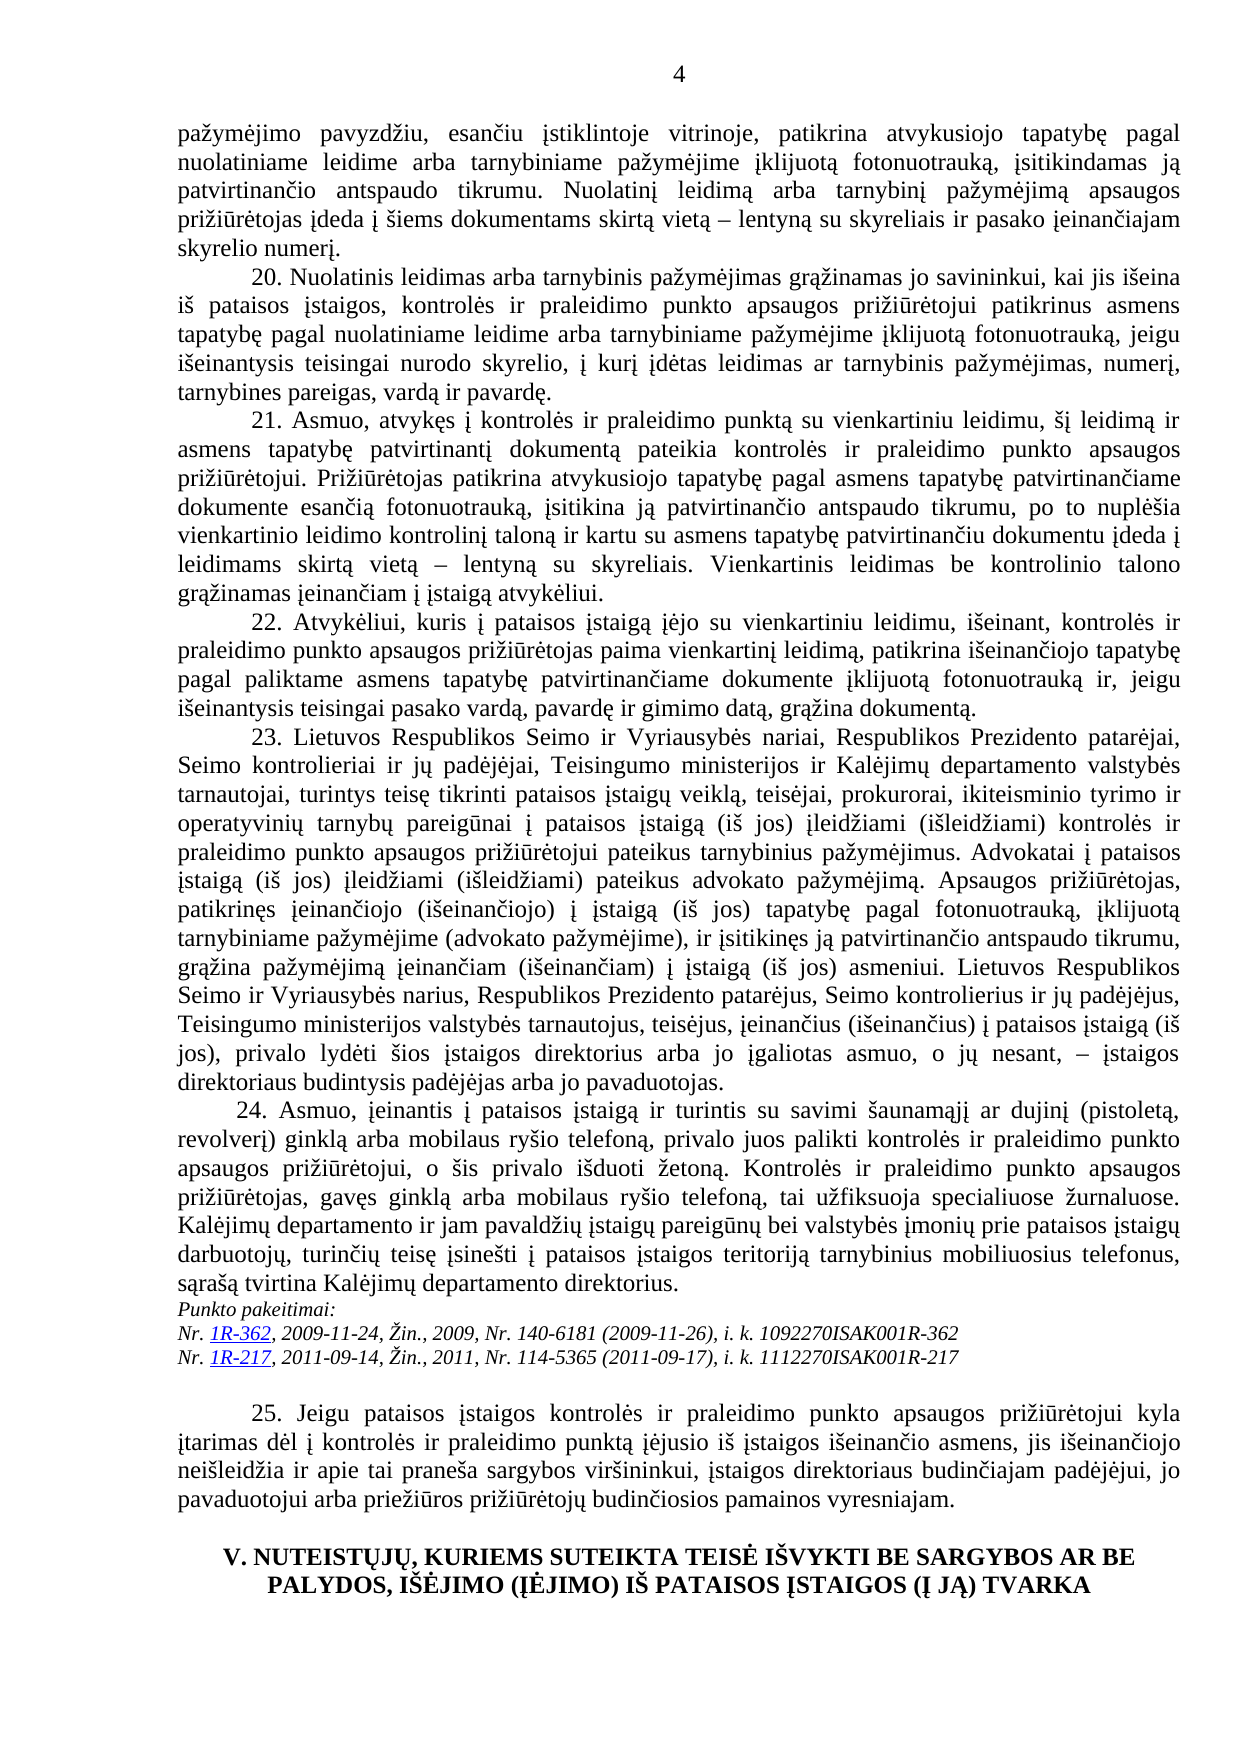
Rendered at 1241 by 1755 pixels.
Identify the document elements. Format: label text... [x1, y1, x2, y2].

text 24. Asmuo, įeinantis į pataisos įstaigą ir turintis su savimi šaunamąjį ar dujinį (pistoletą, revolverį) ginklą arba mobilaus ryšio telefoną, privalo juos palikti kontrolės ir praleidimo punkto apsaugos prižiūrėtojui, o šis privalo išduoti žetoną. Kontrolės ir praleidimo punkto apsaugos prižiūrėtojas, gavęs ginklą arba mobilaus ryšio telefoną, tai užfiksuoja specialiuose žurnaluose. Kalėjimų departamento ir jam pavaldžių įstaigų pareigūnų bei valstybės įmonių prie pataisos įstaigų darbuotojų, turinčių teisę įsinešti į pataisos įstaigos teritoriją tarnybinius mobiliuosius telefonus, sąrašą tvirtina Kalėjimų departamento direktorius. [177, 1096, 1181, 1297]
text 23. Lietuvos Respublikos Seimo ir Vyriausybės nariai, Respublikos Prezidento patarėjai, Seimo kontrolieriai ir jų padėjėjai, Teisingumo ministerijos ir Kalėjimų departamento valstybės tarnautojai, turintys teisę tikrinti pataisos įstaigų veiklą, teisėjai, prokurorai, ikiteisminio tyrimo ir operatyvinių tarnybų pareigūnai į pataisos įstaigą (iš jos) įleidžiami (išleidžiami) kontrolės ir praleidimo punkto apsaugos prižiūrėtojui pateikus tarnybinius pažymėjimus. Advokatai į pataisos įstaigą (iš jos) įleidžiami (išleidžiami) pateikus advokato pažymėjimą. Apsaugos prižiūrėtojas, patikrinęs įeinančiojo (išeinančiojo) į įstaigą (iš jos) tapatybę pagal fotonuotrauką, įklijuotą tarnybiniame pažymėjime (advokato pažymėjime), ir įsitikinęs ją patvirtinančio antspaudo tikrumu, grąžina pažymėjimą įeinančiam (išeinančiam) į įstaigą (iš jos) asmeniui. Lietuvos Respublikos Seimo ir Vyriausybės narius, Respublikos Prezidento patarėjus, Seimo kontrolierius ir jų padėjėjus, Teisingumo ministerijos valstybės tarnautojus, teisėjus, įeinančius (išeinančius) į pataisos įstaigą (iš jos), privalo lydėti šios įstaigos direktorius arba jo įgaliotas asmuo, o jų nesant, – įstaigos direktoriaus budintysis padėjėjas arba jo pavaduotojas. [177, 722, 1181, 1096]
text Nr. 1R-217, 2011-09-14, Žin., 2011, Nr. 114-5365 (2011-09-17), i. k. 1112270ISAK001R-217 [177, 1345, 1181, 1369]
text 20. Nuolatinis leidimas arba tarnybinis pažymėjimas grąžinamas jo savininkui, kai jis išeina iš pataisos įstaigos, kontrolės ir praleidimo punkto apsaugos prižiūrėtojui patikrinus asmens tapatybę pagal nuolatiniame leidime arba tarnybiniame pažymėjime įklijuotą fotonuotrauką, jeigu išeinantysis teisingai nurodo skyrelio, į kurį įdėtas leidimas ar tarnybinis pažymėjimas, numerį, tarnybines pareigas, vardą ir pavardę. [177, 262, 1181, 406]
text 22. Atvykėliui, kuris į pataisos įstaigą įėjo su vienkartiniu leidimu, išeinant, kontrolės ir praleidimo punkto apsaugos prižiūrėtojas paima vienkartinį leidimą, patikrina išeinančiojo tapatybę pagal paliktame asmens tapatybę patvirtinančiame dokumente įklijuotą fotonuotrauką ir, jeigu išeinantysis teisingai pasako vardą, pavardę ir gimimo datą, grąžina dokumentą. [177, 607, 1181, 722]
text 21. Asmuo, atvykęs į kontrolės ir praleidimo punktą su vienkartiniu leidimu, šį leidimą ir asmens tapatybę patvirtinantį dokumentą pateikia kontrolės ir praleidimo punkto apsaugos prižiūrėtojui. Prižiūrėtojas patikrina atvykusiojo tapatybę pagal asmens tapatybę patvirtinančiame dokumente esančią fotonuotrauką, įsitikina ją patvirtinančio antspaudo tikrumu, po to nuplėšia vienkartinio leidimo kontrolinį taloną ir kartu su asmens tapatybę patvirtinančiu dokumentu įdeda į leidimams skirtą vietą – lentyną su skyreliais. Vienkartinis leidimas be kontrolinio talono grąžinamas įeinančiam į įstaigą atvykėliui. [177, 406, 1181, 607]
text Nr. 1R-362, 2009-11-24, Žin., 2009, Nr. 140-6181 (2009-11-26), i. k. 1092270ISAK001R-362 [177, 1321, 1181, 1345]
text Punkto pakeitimai: [177, 1297, 1181, 1321]
text 25. Jeigu pataisos įstaigos kontrolės ir praleidimo punkto apsaugos prižiūrėtojui kyla įtarimas dėl į kontrolės ir praleidimo punktą įėjusio iš įstaigos išeinančio asmens, jis išeinančiojo neišleidžia ir apie tai praneša sargybos viršininkui, įstaigos direktoriaus budinčiajam padėjėjui, jo pavaduotojui arba priežiūros prižiūrėtojų budinčiosios pamainos vyresniajam. [177, 1398, 1181, 1513]
text V. Nuteistųjų, kuriems suteikta teisė išvykti be sargybos ar be palydos, išėjimo (įėjimo) iš pataisos įstaigos (į Ją) tvarka [177, 1542, 1181, 1599]
text pažymėjimo pavyzdžiu, esančiu įstiklintoje vitrinoje, patikrina atvykusiojo tapatybę pagal nuolatiniame leidime arba tarnybiniame pažymėjime įklijuotą fotonuotrauką, įsitikindamas ją patvirtinančio antspaudo tikrumu. Nuolatinį leidimą arba tarnybinį pažymėjimą apsaugos prižiūrėtojas įdeda į šiems dokumentams skirtą vietą – lentyną su skyreliais ir pasako įeinančiajam skyrelio numerį. [177, 118, 1181, 262]
